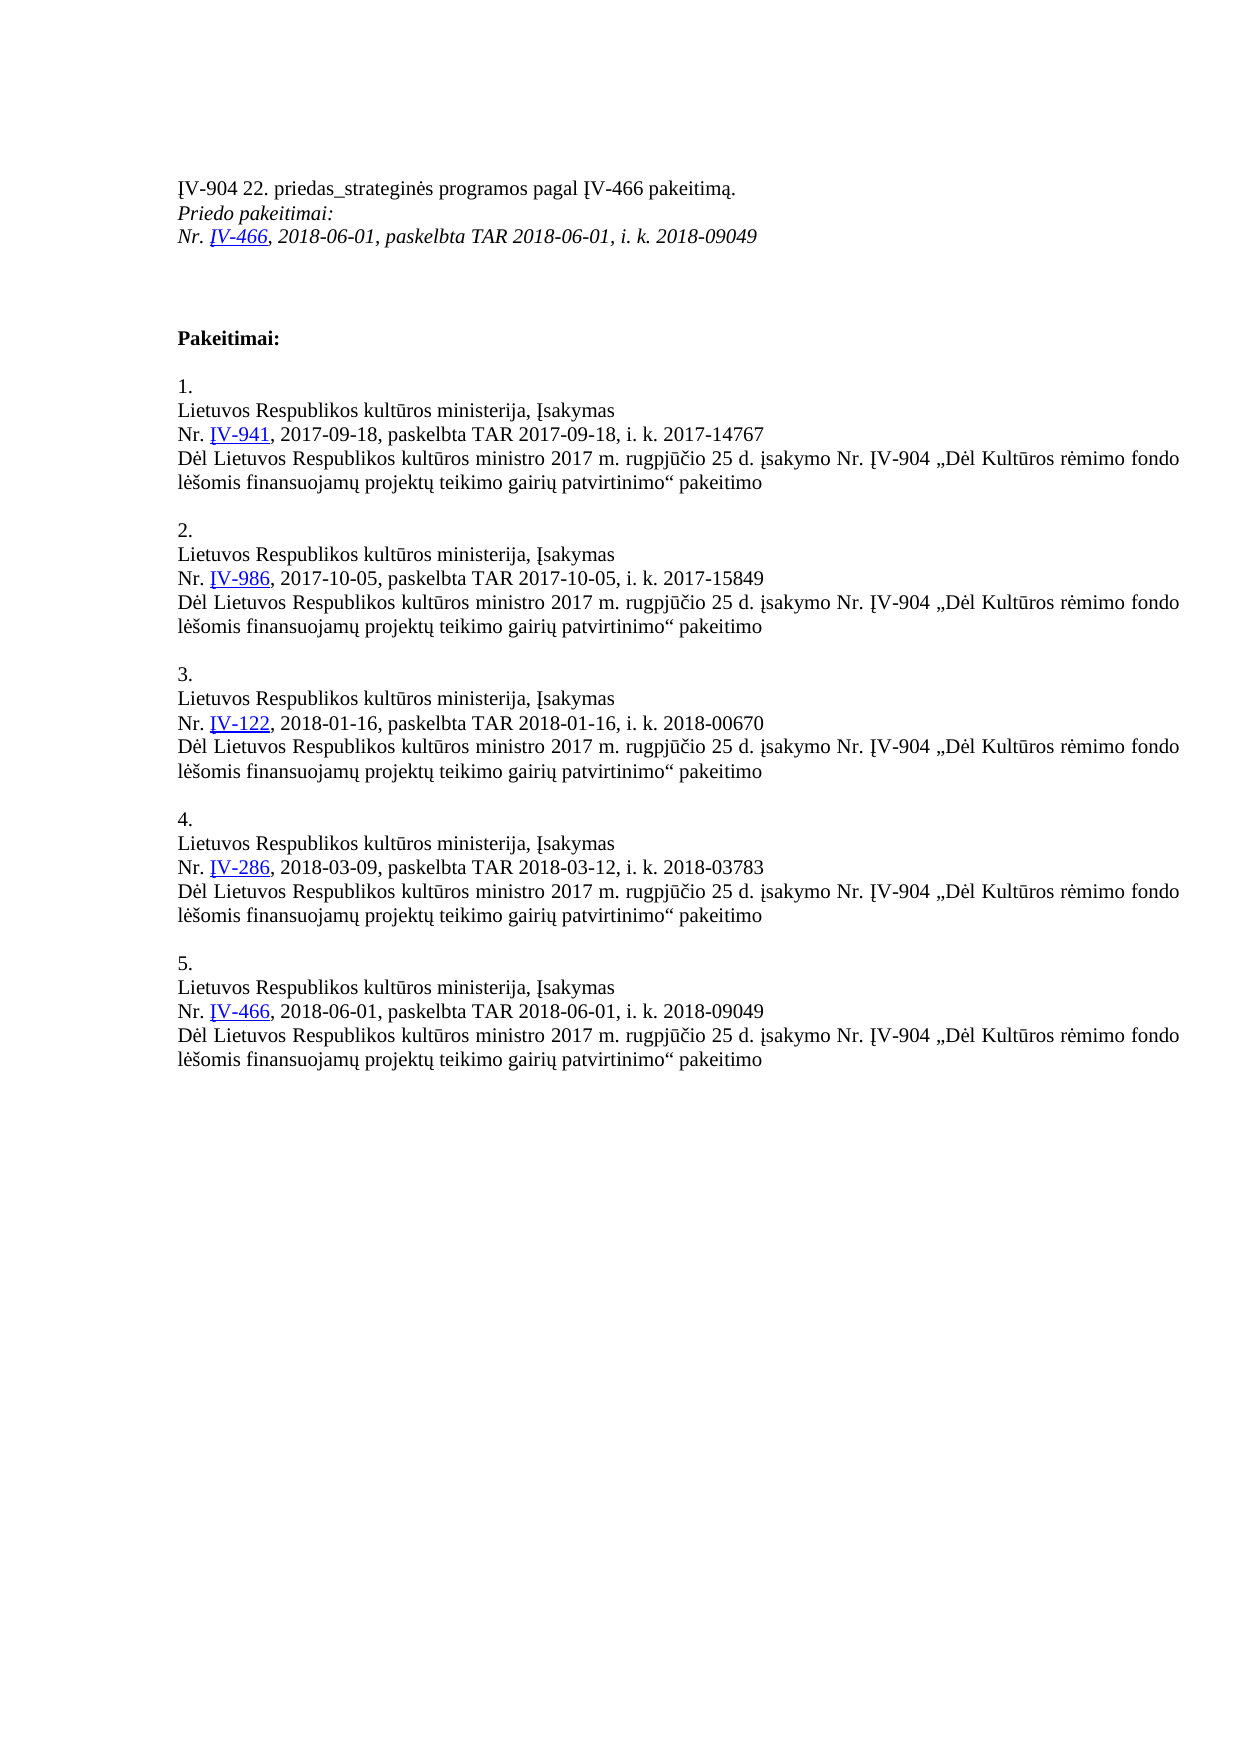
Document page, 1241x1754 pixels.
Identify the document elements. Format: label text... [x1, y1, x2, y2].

text ĮV-904 22. priedas_strateginės programos pagal ĮV-466 pakeitimą. [177, 176, 1181, 200]
text 4. [177, 807, 1181, 831]
text Nr. ĮV-466, 2018-06-01, paskelbta TAR 2018-06-01, i. k. 2018-09049 [177, 224, 1181, 248]
text Dėl Lietuvos Respublikos kultūros ministro 2017 m. rugpjūčio 25 d. įsakymo Nr. ĮV-904 „Dėl Kultūros rėmimo fondo lėšomis finansuojamų projektų teikimo gairių patvirtinimo“ pakeitimo [177, 446, 1181, 494]
text Priedo pakeitimai: [177, 200, 1181, 224]
text Nr. ĮV-286, 2018-03-09, paskelbta TAR 2018-03-12, i. k. 2018-03783 [177, 855, 1181, 879]
text Dėl Lietuvos Respublikos kultūros ministro 2017 m. rugpjūčio 25 d. įsakymo Nr. ĮV-904 „Dėl Kultūros rėmimo fondo lėšomis finansuojamų projektų teikimo gairių patvirtinimo“ pakeitimo [177, 879, 1181, 927]
text Lietuvos Respublikos kultūros ministerija, Įsakymas [177, 975, 1181, 999]
text 5. [177, 951, 1181, 975]
text Lietuvos Respublikos kultūros ministerija, Įsakymas [177, 398, 1181, 422]
text 2. [177, 518, 1181, 542]
text 1. [177, 373, 1181, 398]
text Dėl Lietuvos Respublikos kultūros ministro 2017 m. rugpjūčio 25 d. įsakymo Nr. ĮV-904 „Dėl Kultūros rėmimo fondo lėšomis finansuojamų projektų teikimo gairių patvirtinimo“ pakeitimo [177, 590, 1181, 638]
text Nr. ĮV-986, 2017-10-05, paskelbta TAR 2017-10-05, i. k. 2017-15849 [177, 566, 1181, 590]
text Dėl Lietuvos Respublikos kultūros ministro 2017 m. rugpjūčio 25 d. įsakymo Nr. ĮV-904 „Dėl Kultūros rėmimo fondo lėšomis finansuojamų projektų teikimo gairių patvirtinimo“ pakeitimo [177, 1023, 1181, 1071]
text Nr. ĮV-466, 2018-06-01, paskelbta TAR 2018-06-01, i. k. 2018-09049 [177, 999, 1181, 1023]
text Lietuvos Respublikos kultūros ministerija, Įsakymas [177, 542, 1181, 566]
text Lietuvos Respublikos kultūros ministerija, Įsakymas [177, 831, 1181, 855]
text Dėl Lietuvos Respublikos kultūros ministro 2017 m. rugpjūčio 25 d. įsakymo Nr. ĮV-904 „Dėl Kultūros rėmimo fondo lėšomis finansuojamų projektų teikimo gairių patvirtinimo“ pakeitimo [177, 734, 1181, 783]
text 3. [177, 662, 1181, 686]
text Nr. ĮV-941, 2017-09-18, paskelbta TAR 2017-09-18, i. k. 2017-14767 [177, 422, 1181, 446]
text Lietuvos Respublikos kultūros ministerija, Įsakymas [177, 686, 1181, 710]
text Nr. ĮV-122, 2018-01-16, paskelbta TAR 2018-01-16, i. k. 2018-00670 [177, 710, 1181, 734]
text Pakeitimai: [177, 325, 1181, 349]
